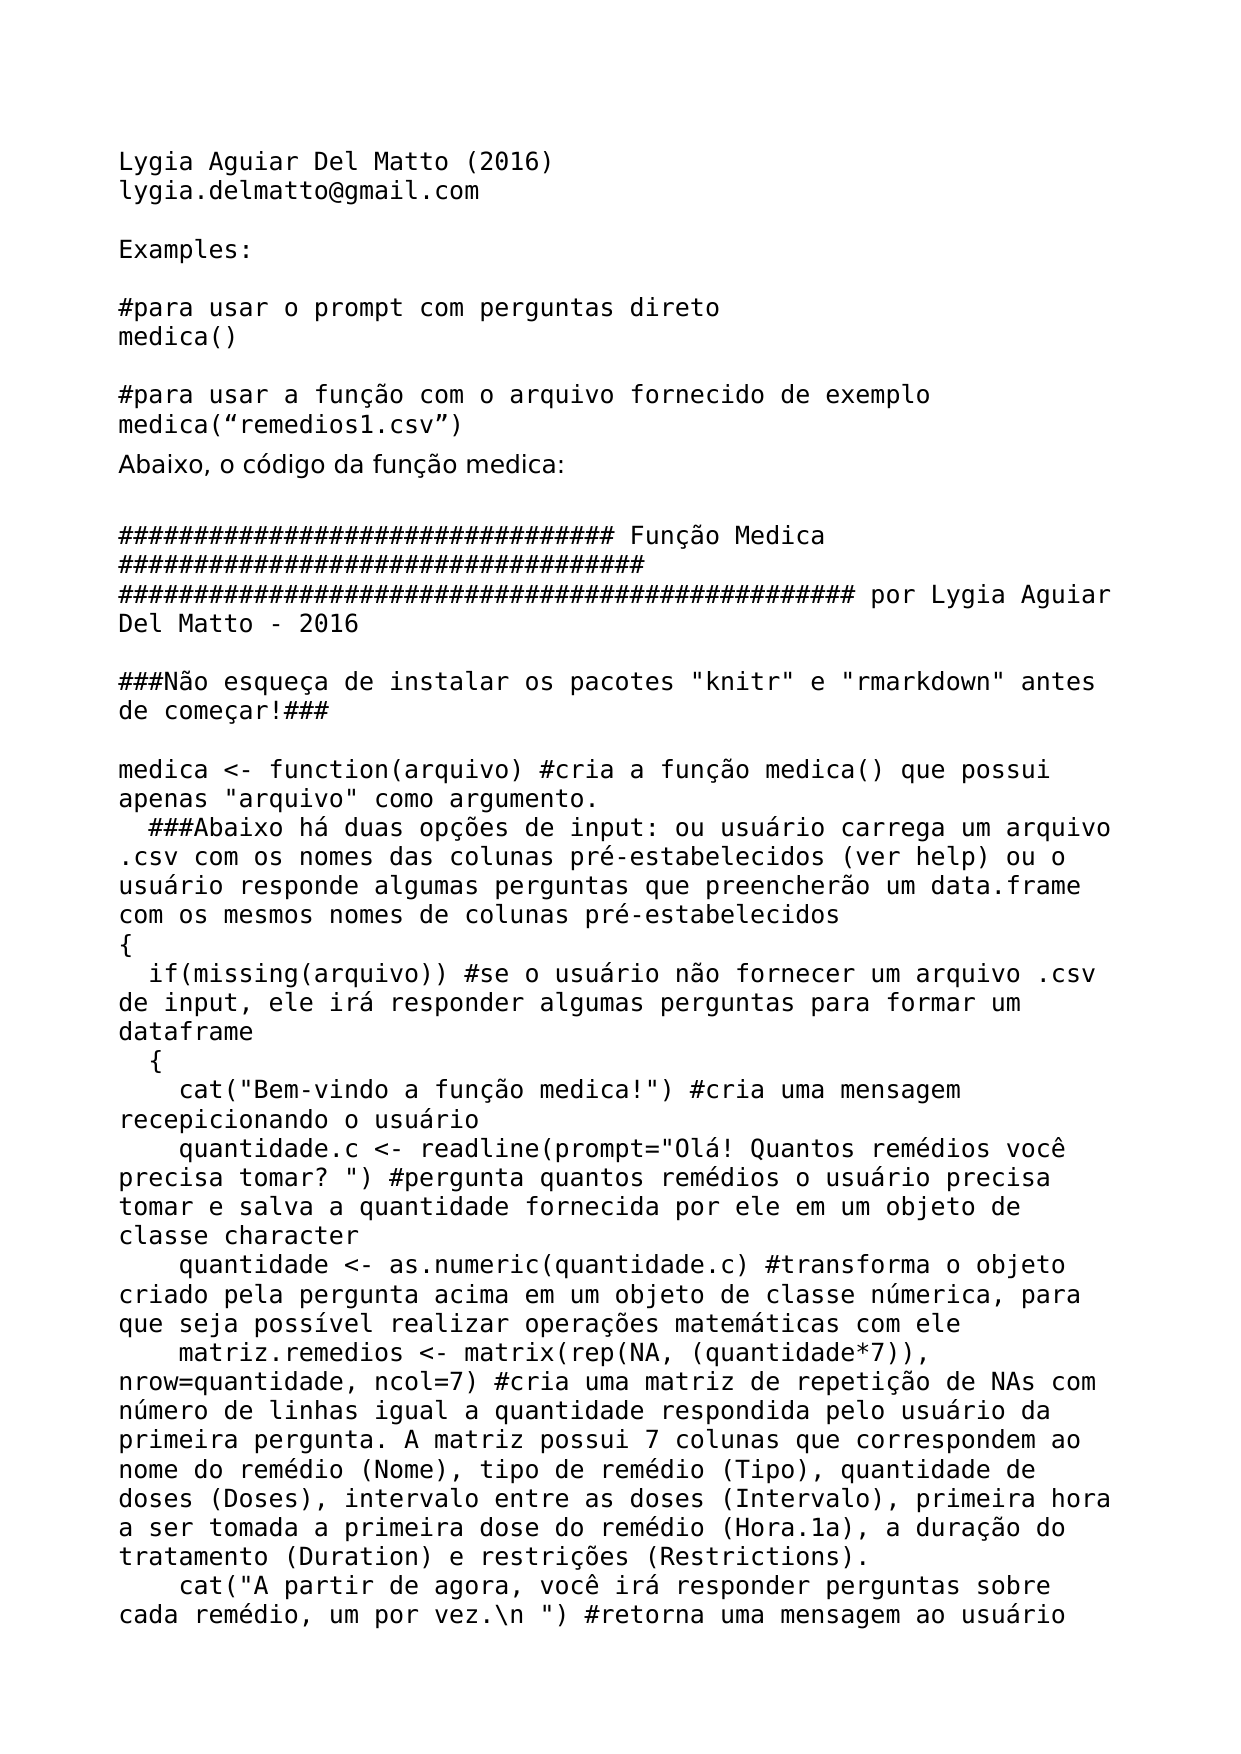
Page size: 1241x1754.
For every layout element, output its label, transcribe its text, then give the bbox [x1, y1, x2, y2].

text Abaixo, o código da função medica: [118, 451, 1122, 480]
text Lygia Aguiar Del Matto (2016) lygia.delmatto@gmail.com Examples: #para usar o prompt com perguntas direto medica() #para usar a função com o arquivo fornecido de exemplo medica(“remedios1.csv”) [118, 118, 1122, 439]
text ################################# Função Medica ################################### ################################################# por Lygia Aguiar Del Matto - 2016 ###Não esqueça de instalar os pacotes "knitr" e "rmarkdown" antes de começar!### medica <- function(arquivo) #cria a função medica() que possui apenas "arquivo" como argumento. ###Abaixo há duas opções de input: ou usuário carrega um arquivo .csv com os nomes das colunas pré-estabelecidos (ver help) ou o usuário responde algumas perguntas que preencherão um data.frame com os mesmos nomes de colunas pré-estabelecidos { if(missing(arquivo)) #se o usuário não fornecer um arquivo .csv de input, ele irá responder algumas perguntas para formar um dataframe { cat("Bem-vindo a função medica!") #cria uma mensagem recepicionando o usuário quantidade.c <- readline(prompt="Olá! Quantos remédios você precisa tomar? ") #pergunta quantos remédios o usuário precisa tomar e salva a quantidade fornecida por ele em um objeto de classe character quantidade <- as.numeric(quantidade.c) #transforma o objeto criado pela pergunta acima em um objeto de classe númerica, para que seja possível realizar operações matemáticas com ele matriz.remedios <- matrix(rep(NA, (quantidade*7)), nrow=quantidade, ncol=7) #cria uma matriz de repetição de NAs com número de linhas igual a quantidade respondida pelo usuário da primeira pergunta. A matriz possui 7 colunas que correspondem ao nome do remédio (Nome), tipo de remédio (Tipo), quantidade de doses (Doses), intervalo entre as doses (Intervalo), primeira hora a ser tomada a primeira dose do remédio (Hora.1a), a duração do tratamento (Duration) e restrições (Restrictions). cat("A partir de agora, você irá responder perguntas sobre cada remédio, um por vez.\n ") #retorna uma mensagem ao usuário [118, 492, 1122, 1630]
